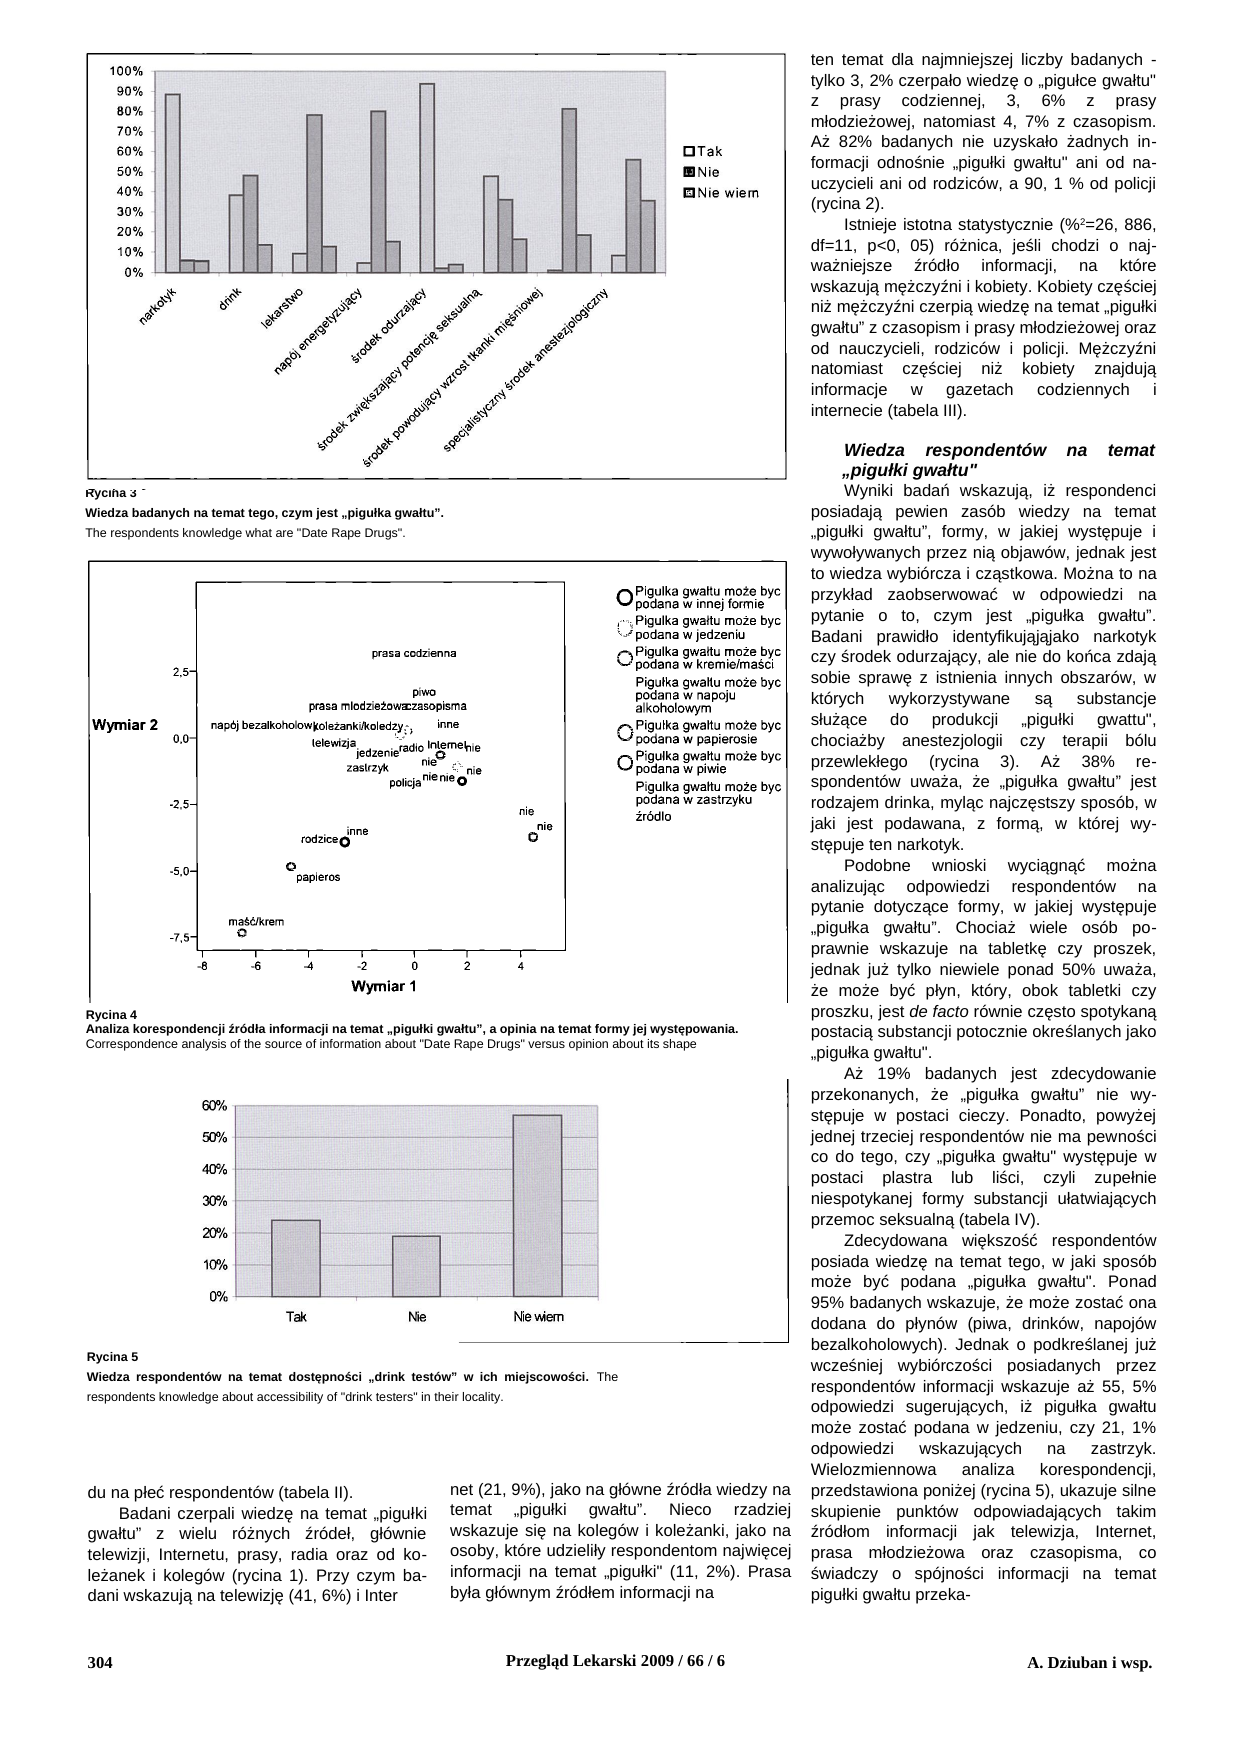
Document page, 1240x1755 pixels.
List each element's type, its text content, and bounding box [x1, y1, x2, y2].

text Wyniki badań wskazują, iż respondenci posiadają pewien zasób wiedzy na temat „pigułki gwałtu”, formy, w jakiej występuje i wywoływanych przez nią objawów, jednak jest to wiedza wybiórcza i cząstkowa. Moż­na to na przykład zaobserwować w odpo­wiedzi na pytanie o to, czym jest „pigułka gwałtu”. Badani prawidło identyfikująjąjako narkotyk czy środek odurzający, ale nie do końca zdają sobie sprawę z istnienia innych obszarów, w których wykorzystywane są substancje służące do produkcji „pigułki gwattu", chociażby anestezjologii czy tera­pii bólu przewlekłego (rycina 3). Aż 38% re­spondentów uważa, że „pigułka gwałtu” jest rodzajem drinka, myląc najczęstszy sposób, w jaki jest podawana, z formą, w której wy­stępuje ten narkotyk. [811, 481, 1157, 854]
text Aż 19% badanych jest zdecydowanie przekonanych, że „pigułka gwałtu” nie wy­stępuje w postaci cieczy. Ponadto, powyżej jednej trzeciej respondentów nie ma pew­ności co do tego, czy „pigułka gwałtu" wy­stępuje w postaci plastra lub liści, czyli zu­pełnie niespotykanej formy substancji uła­twiających przemoc seksualną (tabela IV). [811, 1064, 1157, 1229]
text Wiedza respondentów na temat dostępności „drink testów” w ich miejscowości. The respondents knowledge about accessibility of "drink testers" in their locality. [87, 1369, 618, 1403]
text Analiza korespondencji źródła informacji na temat „pigułki gwałtu”, a opinia na temat formy jej występowania. [86, 1022, 791, 1037]
text Rycina 3 [96, 490, 485, 500]
text Wiedza respondentów na temat „pigułki gwałtu" [842, 440, 1157, 481]
text net (21, 9%), jako na główne źródła wiedzy na temat „pigułki gwałtu”. Nieco rzadziej wskazuje się na kolegów i koleżanki, jako na osoby, które udzieliły respondentom naj­więcej informacji na temat „pigułki" (11, 2%). Prasa była głównym źródłem informacji na [450, 1479, 791, 1602]
text Zdecydowana większość respondentów posiada wiedzę na temat tego, w jaki spo­sób może być podana „pigułka gwałtu". Po­nad 95% badanych wskazuje, że może zo­stać ona dodana do płynów (piwa, drinków, napojów bezalkoholowych). Jednak o pod­kreślanej już wcześniej wybiórczości posia­danych przez respondentów informacji wskazuje aż 55, 5% odpowiedzi sugerują­cych, iż pigułka gwałtu może zostać poda­na w jedzeniu, czy 21, 1% odpowiedzi wska­zujących na zastrzyk. Wielozmiennowa ana­liza korespondencji, przedstawiona poniżej (rycina 5), ukazuje silne skupienie punktów odpowiadających takim źródłom informacji jak telewizja, Internet, prasa młodzieżowa oraz czasopisma, co świadczy o spójności informacji na temat pigułki gwałtu przeka- [811, 1231, 1157, 1604]
subtitle Rycina 5 [87, 1349, 618, 1364]
text Przegląd Lekarski 2009 / 66 / 6 [506, 1651, 738, 1670]
text Badani czerpali wiedzę na temat „piguł­ki gwałtu” z wielu różnych źródeł, głównie telewizji, Internetu, prasy, radia oraz od ko­leżanek i kolegów (rycina 1). Przy czym ba­dani wskazują na telewizję (41, 6%) i Inter­ [87, 1503, 427, 1605]
picture [101, 1079, 800, 1343]
text Correspondence analysis of the source of information about "Date Rape Drugs" versus opinion about its shape [86, 1037, 791, 1051]
text Rycina 4 [86, 1008, 791, 1022]
picture [73, 31, 789, 490]
text Wiedza badanych na temat tego, czym jest „pigułka gwałtu”. The respondents knowledge what are "Date Rape Drugs". [85, 506, 485, 540]
text Podobne wnioski wyciągnąć można analizując odpowiedzi respondentów na pytanie dotyczące formy, w jakiej występu­je „pigułka gwałtu”. Chociaż wiele osób po­prawnie wskazuje na tabletkę czy proszek, jednak już tylko niewiele ponad 50% uwa­ża, że może być płyn, który, obok tabletki czy proszku, jest de facto równie często spo­tykaną postacią substancji potocznie okre­ślanych jako „pigułka gwałtu". [811, 856, 1157, 1062]
text A. Dziuban i wsp. [1024, 1653, 1157, 1672]
text ten temat dla najmniejszej liczby badanych - tylko 3, 2% czerpało wiedzę o „pigułce gwałtu" z prasy codziennej, 3, 6% z prasy młodzieżowej, natomiast 4, 7% z czasopism. Aż 82% badanych nie uzyskało żadnych in­formacji odnośnie „pigułki gwałtu" ani od na­uczycieli ani od rodziców, a 90, 1 % od policji (rycina 2). [811, 50, 1157, 213]
picture [79, 555, 789, 1003]
text 304 [87, 1653, 117, 1672]
text du na płeć respondentów (tabela II). [87, 1483, 427, 1502]
text Istnieje istotna statystycznie (%2=26, 886, df=11, p<0, 05) różnica, jeśli chodzi o naj­ważniejsze źródło informacji, na które wskazują mężczyźni i kobiety. Kobiety czę­ściej niż mężczyźni czerpią wiedzę na te­mat „pigułki gwałtu” z czasopism i prasy młodzieżowej oraz od nauczycieli, rodziców i policji. Mężczyźni natomiast częściej niż kobiety znajdują informacje w gazetach co­dziennych i internecie (tabela III). [811, 215, 1157, 419]
